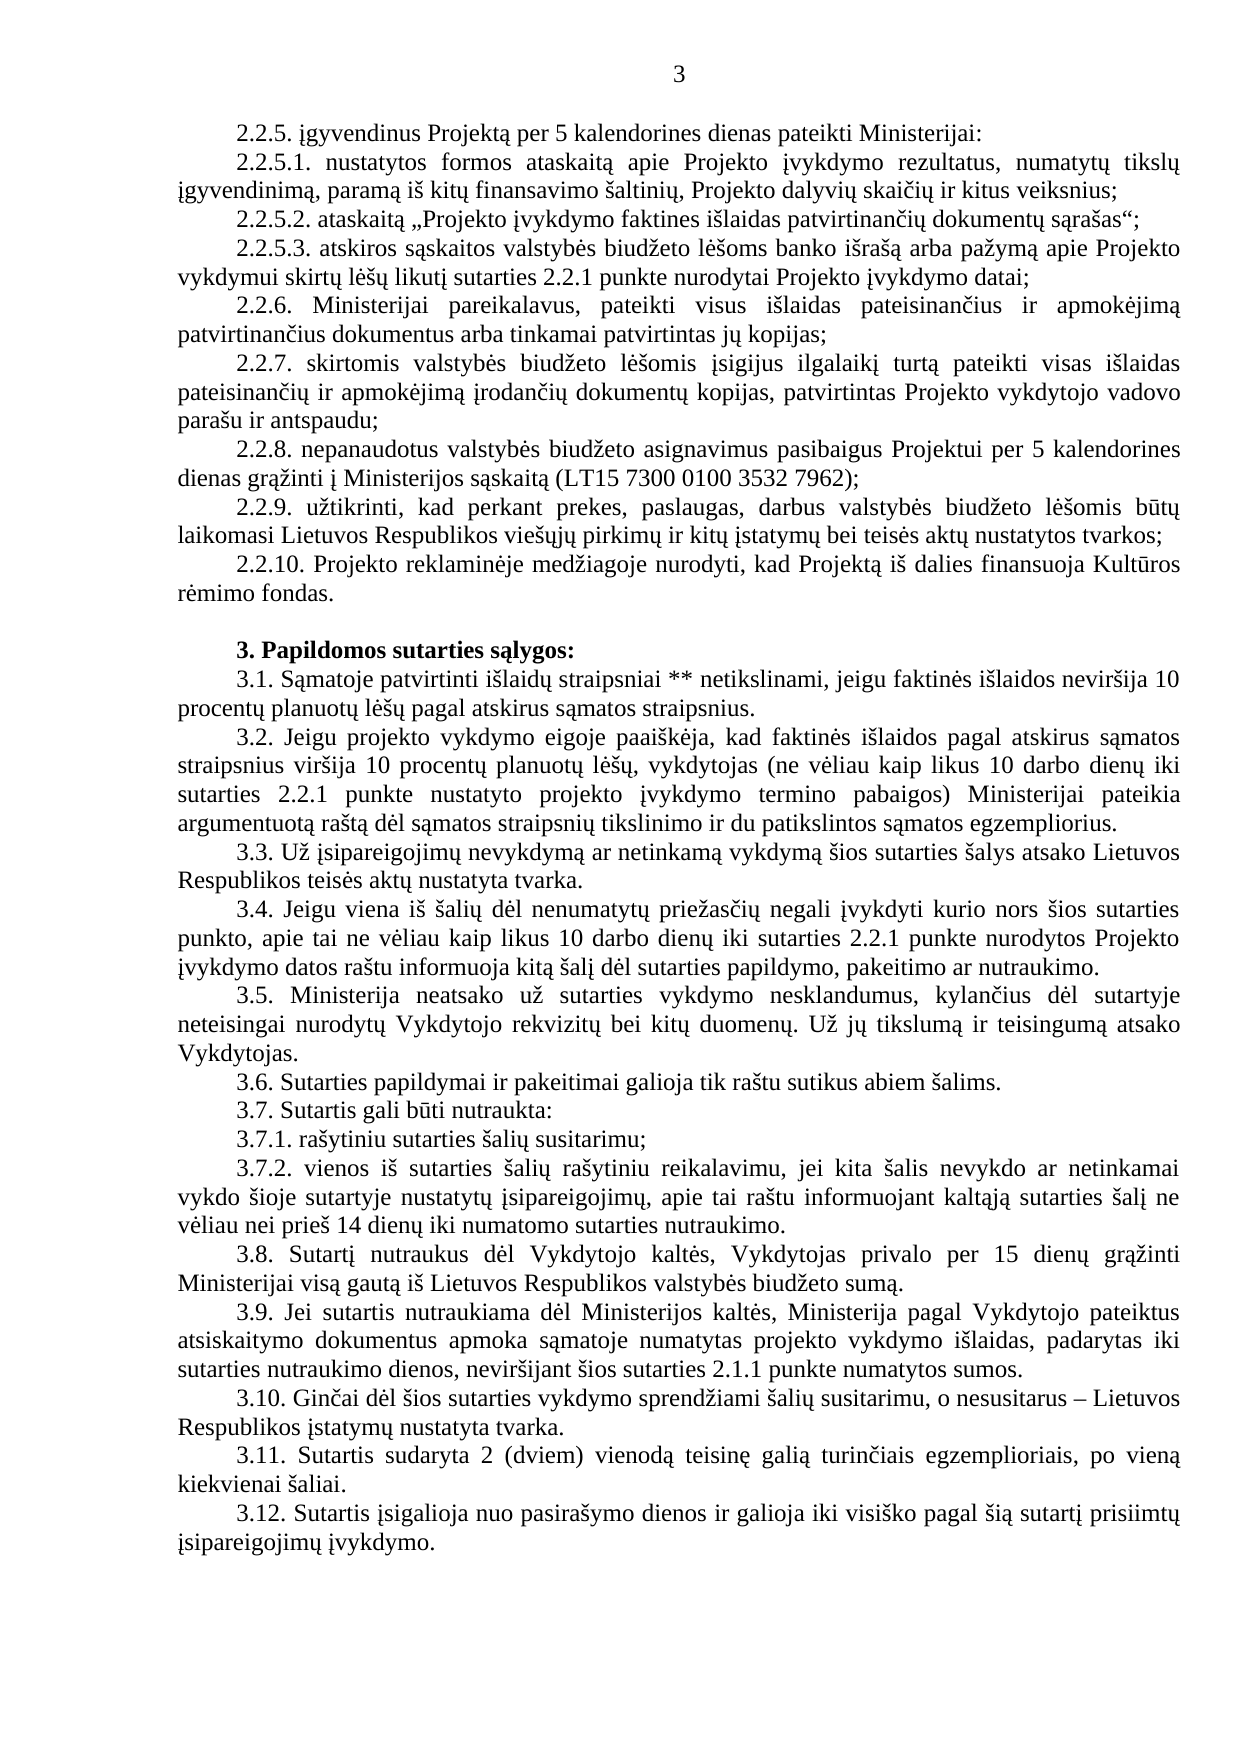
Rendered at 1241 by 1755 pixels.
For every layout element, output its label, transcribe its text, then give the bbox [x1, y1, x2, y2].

text 3.7. Sutartis gali būti nutraukta: [177, 1096, 1181, 1124]
text 3.3. Už įsipareigojimų nevykdymą ar netinkamą vykdymą šios sutarties šalys atsako Lietuvos Respublikos teisės aktų nustatyta tvarka. [177, 837, 1181, 894]
text 3. Papildomos sutarties sąlygos: [177, 636, 1181, 664]
text 3.8. Sutartį nutraukus dėl Vykdytojo kaltės, Vykdytojas privalo per 15 dienų grąžinti Ministerijai visą gautą iš Lietuvos Respublikos valstybės biudžeto sumą. [177, 1239, 1181, 1297]
text 3.9. Jei sutartis nutraukiama dėl Ministerijos kaltės, Ministerija pagal Vykdytojo pateiktus atsiskaitymo dokumentus apmoka sąmatoje numatytas projekto vykdymo išlaidas, padarytas iki sutarties nutraukimo dienos, neviršijant šios sutarties 2.1.1 punkte numatytos sumos. [177, 1297, 1181, 1383]
text 2.2.9. užtikrinti, kad perkant prekes, paslaugas, darbus valstybės biudžeto lėšomis būtų laikomasi Lietuvos Respublikos viešųjų pirkimų ir kitų įstatymų bei teisės aktų nustatytos tvarkos; [177, 492, 1181, 549]
text 2.2.10. Projekto reklaminėje medžiagoje nurodyti, kad Projektą iš dalies finansuoja Kultūros rėmimo fondas. [177, 549, 1181, 607]
text 3.6. Sutarties papildymai ir pakeitimai galioja tik raštu sutikus abiem šalims. [177, 1067, 1181, 1096]
text 2.2.5. įgyvendinus Projektą per 5 kalendorines dienas pateikti Ministerijai: [177, 118, 1181, 147]
text 3.10. Ginčai dėl šios sutarties vykdymo sprendžiami šalių susitarimu, o nesusitarus – Lietuvos Respublikos įstatymų nustatyta tvarka. [177, 1383, 1181, 1441]
text 3.12. Sutartis įsigalioja nuo pasirašymo dienos ir galioja iki visiško pagal šią sutartį prisiimtų įsipareigojimų įvykdymo. [177, 1498, 1181, 1556]
text 2.2.5.2. ataskaitą „Projekto įvykdymo faktines išlaidas patvirtinančių dokumentų sąrašas“; [177, 204, 1181, 233]
text 3.4. Jeigu viena iš šalių dėl nenumatytų priežasčių negali įvykdyti kurio nors šios sutarties punkto, apie tai ne vėliau kaip likus 10 darbo dienų iki sutarties 2.2.1 punkte nurodytos Projekto įvykdymo datos raštu informuoja kitą šalį dėl sutarties papildymo, pakeitimo ar nutraukimo. [177, 894, 1181, 981]
text 3.7.2. vienos iš sutarties šalių rašytiniu reikalavimu, jei kita šalis nevykdo ar netinkamai vykdo šioje sutartyje nustatytų įsipareigojimų, apie tai raštu informuojant kaltąją sutarties šalį ne vėliau nei prieš 14 dienų iki numatomo sutarties nutraukimo. [177, 1153, 1181, 1239]
text 2.2.5.1. nustatytos formos ataskaitą apie Projekto įvykdymo rezultatus, numatytų tikslų įgyvendinimą, paramą iš kitų finansavimo šaltinių, Projekto dalyvių skaičių ir kitus veiksnius; [177, 147, 1181, 204]
text 2.2.6. Ministerijai pareikalavus, pateikti visus išlaidas pateisinančius ir apmokėjimą patvirtinančius dokumentus arba tinkamai patvirtintas jų kopijas; [177, 291, 1181, 348]
text 3.11. Sutartis sudaryta 2 (dviem) vienodą teisinę galią turinčiais egzemplioriais, po vieną kiekvienai šaliai. [177, 1441, 1181, 1498]
text 2.2.8. nepanaudotus valstybės biudžeto asignavimus pasibaigus Projektui per 5 kalendorines dienas grąžinti į Ministerijos sąskaitą (LT15 7300 0100 3532 7962); [177, 434, 1181, 492]
text 2.2.7. skirtomis valstybės biudžeto lėšomis įsigijus ilgalaikį turtą pateikti visas išlaidas pateisinančių ir apmokėjimą įrodančių dokumentų kopijas, patvirtintas Projekto vykdytojo vadovo parašu ir antspaudu; [177, 348, 1181, 434]
text 3.5. Ministerija neatsako už sutarties vykdymo nesklandumus, kylančius dėl sutartyje neteisingai nurodytų Vykdytojo rekvizitų bei kitų duomenų. Už jų tikslumą ir teisingumą atsako Vykdytojas. [177, 981, 1181, 1067]
text 3.7.1. rašytiniu sutarties šalių susitarimu; [177, 1124, 1181, 1153]
text 3.2. Jeigu projekto vykdymo eigoje paaiškėja, kad faktinės išlaidos pagal atskirus sąmatos straipsnius viršija 10 procentų planuotų lėšų, vykdytojas (ne vėliau kaip likus 10 darbo dienų iki sutarties 2.2.1 punkte nustatyto projekto įvykdymo termino pabaigos) Ministerijai pateikia argumentuotą raštą dėl sąmatos straipsnių tikslinimo ir du patikslintos sąmatos egzempliorius. [177, 722, 1181, 837]
text 3.1. Sąmatoje patvirtinti išlaidų straipsniai ** netikslinami, jeigu faktinės išlaidos neviršija 10 procentų planuotų lėšų pagal atskirus sąmatos straipsnius. [177, 664, 1181, 722]
text 2.2.5.3. atskiros sąskaitos valstybės biudžeto lėšoms banko išrašą arba pažymą apie Projekto vykdymui skirtų lėšų likutį sutarties 2.2.1 punkte nurodytai Projekto įvykdymo datai; [177, 233, 1181, 291]
